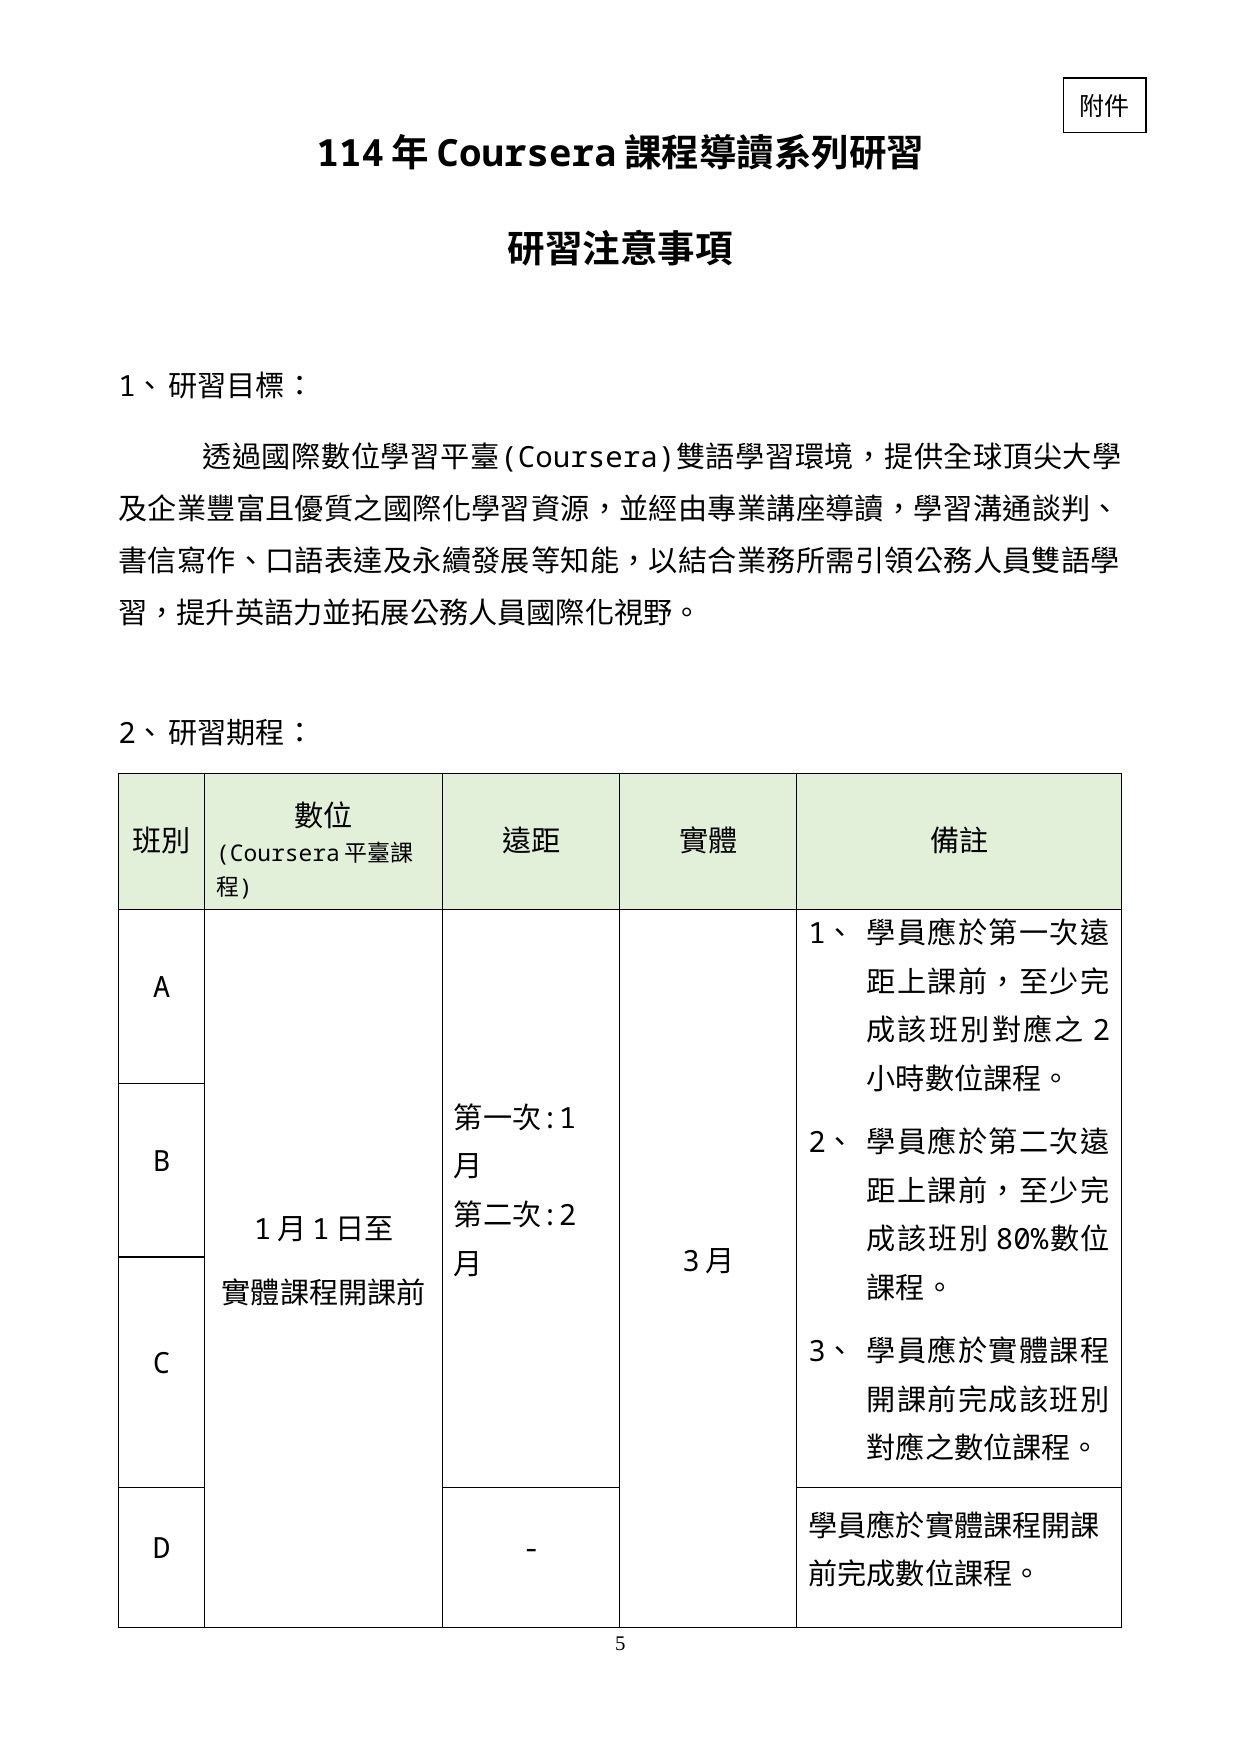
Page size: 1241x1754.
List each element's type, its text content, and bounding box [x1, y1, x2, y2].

text 研習注意事項 [118, 219, 1122, 273]
table_cell A [119, 910, 204, 1083]
text 透過國際數位學習平臺(Coursera)雙語學習環境，提供全球頂尖大學及企業豐富且優質之國際化學習資源，並經由專業講座導讀，學習溝通談判、書信寫作、口語表達及永續發展等知能，以結合業務所需引領公務人員雙語學習，提升英語力並拓展公務人員國際化視野。 [118, 426, 1122, 634]
table_header 班別 [119, 774, 204, 909]
table_cell 1月1日至 實體課程開課前 [205, 910, 442, 1627]
table_header 備註 [797, 774, 1121, 909]
table_cell 3月 [620, 910, 796, 1627]
table_cell 學員應於第一次遠距上課前，至少完成該班別對應之2小時數位課程。 學員應於第二次遠距上課前，至少完成該班別80%數位課程。 學員應於實體課程開課前完成該班別對應之數位課程。 [797, 910, 1121, 1487]
text 附件 [1079, 86, 1130, 122]
table_cell 學員應於實體課程開課前完成數位課程。 [797, 1488, 1121, 1627]
list 研習目標： [118, 363, 1122, 405]
table_cell B [119, 1084, 204, 1256]
text 114年Coursera課程導讀系列研習 [118, 123, 1122, 177]
table_cell - [443, 1488, 619, 1627]
table_header 實體 [620, 774, 796, 909]
table_header 數位 (Coursera平臺課程) [205, 774, 442, 909]
table_cell 第一次:1月 第二次:2月 [443, 910, 619, 1487]
list 研習期程： [118, 709, 1122, 752]
table_cell C [119, 1258, 204, 1487]
table_header 遠距 [443, 774, 619, 909]
table_cell D [119, 1488, 204, 1627]
